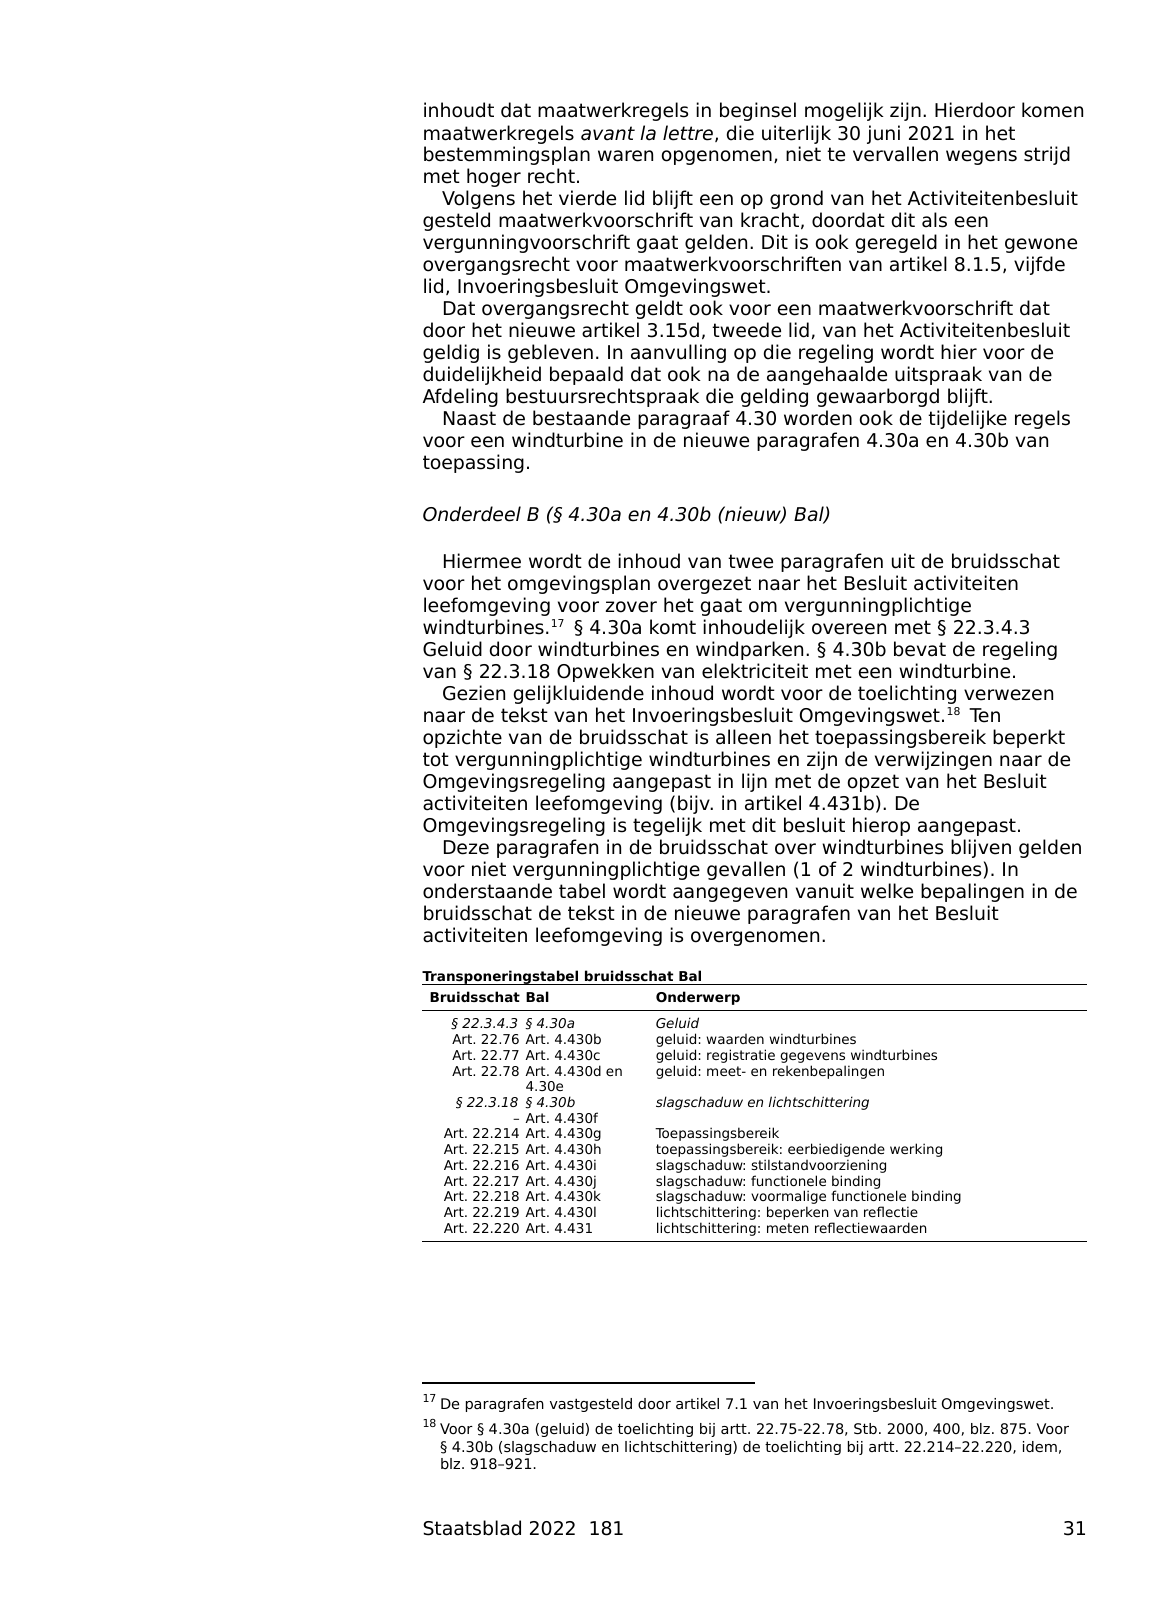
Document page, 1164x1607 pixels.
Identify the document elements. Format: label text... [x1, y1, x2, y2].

table_cell – [422, 1111, 519, 1126]
table_cell Art. 22.78 [422, 1063, 519, 1095]
table_cell lichtschittering: beperken van reflectie [650, 1205, 1087, 1221]
table_cell § 4.30b [520, 1095, 650, 1111]
table_cell geluid: waarden windturbines [650, 1032, 1087, 1048]
table_cell Art. 4.430l [520, 1205, 650, 1221]
table_cell Geluid [650, 1011, 1087, 1032]
text De paragrafen vastgesteld door artikel 7.1 van het Invoeringsbesluit Omgevingswet. [422, 1392, 1087, 1414]
table_cell lichtschittering: meten reflectiewaarden [650, 1221, 1087, 1241]
table_cell Art. 22.218 [422, 1189, 519, 1205]
text Dat overgangsrecht geldt ook voor een maatwerkvoorschrift dat door het nieuwe artikel 3.15d, tweede lid, van het Activiteitenbesluit geldig is gebleven. In aanvulling op die regeling wordt hier voor de duidelijkheid bepaald dat ook na de aangehaalde uitspraak van de Afdeling bestuursrechtspraak die gelding gewaarborgd blijft. [422, 298, 1087, 408]
table_cell geluid: registratie gegevens windturbines [650, 1048, 1087, 1063]
table_cell slagschaduw: voormalige functionele binding [650, 1189, 1087, 1205]
table_cell Bruidsschat [422, 985, 519, 1010]
table_cell Art. 4.430b [520, 1032, 650, 1048]
table_cell Art. 4.430f [520, 1111, 650, 1126]
table_cell Art. 4.430h [520, 1142, 650, 1158]
table_cell Art. 4.430k [520, 1189, 650, 1205]
table_cell § 4.30a [520, 1011, 650, 1032]
table_cell Bal [520, 985, 650, 1010]
table_cell Art. 4.430j [520, 1174, 650, 1189]
text Hiermee wordt de inhoud van twee paragrafen uit de bruidsschat voor het omgevingsplan overgezet naar het Besluit activiteiten leefomgeving voor zover het gaat om vergunningplichtige windturbines. § 4.30a komt inhoudelijk overeen met § 22.3.4.3 Geluid door windturbines en windparken. § 4.30b bevat de regeling van § 22.3.18 Opwekken van elektriciteit met een windturbine. [422, 551, 1087, 683]
table_cell Art. 4.431 [520, 1221, 650, 1241]
table_cell Art. 4.430d en 4.30e [520, 1063, 650, 1095]
table_cell slagschaduw en lichtschittering [650, 1095, 1087, 1111]
table_cell Art. 22.220 [422, 1221, 519, 1241]
table_cell Art. 22.215 [422, 1142, 519, 1158]
table_cell Art. 22.217 [422, 1174, 519, 1189]
table_cell toepassingsbereik: eerbiedigende werking [650, 1142, 1087, 1158]
text Naast de bestaande paragraaf 4.30 worden ook de tijdelijke regels voor een windturbine in de nieuwe paragrafen 4.30a en 4.30b van toepassing. [422, 408, 1087, 474]
table_cell Art. 22.219 [422, 1205, 519, 1221]
table_cell geluid: meet- en rekenbepalingen [650, 1063, 1087, 1095]
text Deze paragrafen in de bruidsschat over windturbines blijven gelden voor niet vergunningplichtige gevallen (1 of 2 windturbines). In onderstaande tabel wordt aangegeven vanuit welke bepalingen in de bruidsschat de tekst in de nieuwe paragrafen van het Besluit activiteiten leefomgeving is overgenomen. [422, 837, 1087, 947]
table_cell Art. 4.430c [520, 1048, 650, 1063]
table_cell [650, 1111, 1087, 1126]
table_cell § 22.3.18 [422, 1095, 519, 1111]
table_cell Toepassingsbereik [650, 1126, 1087, 1142]
table_header Transponeringstabel bruidsschat Bal [422, 969, 1087, 984]
text Volgens het vierde lid blijft een op grond van het Activiteitenbesluit gesteld maatwerkvoorschrift van kracht, doordat dit als een vergunningvoorschrift gaat gelden. Dit is ook geregeld in het gewone overgangsrecht voor maatwerkvoorschriften van artikel 8.1.5, vijfde lid, Invoeringsbesluit Omgevingswet. [422, 188, 1087, 298]
table_cell Art. 22.76 [422, 1032, 519, 1048]
table_cell Art. 22.77 [422, 1048, 519, 1063]
table_cell § 22.3.4.3 [422, 1011, 519, 1032]
table_cell Art. 22.214 [422, 1126, 519, 1142]
table_cell Art. 4.430g [520, 1126, 650, 1142]
table_cell slagschaduw: functionele binding [650, 1174, 1087, 1189]
subtitle Onderdeel B (§ 4.30a en 4.30b (nieuw) Bal) [422, 504, 1087, 526]
text Voor § 4.30a (geluid) de toelichting bij artt. 22.75-22.78, Stb. 2000, 400, blz. 875. Voor § 4.30b (slagschaduw en lichtschittering) de toelichting bij artt. 22.214–22.220, idem, blz. 918–921. [422, 1417, 1087, 1473]
table_cell Onderwerp [650, 985, 1087, 1010]
table_cell Art. 22.216 [422, 1158, 519, 1173]
table_cell slagschaduw: stilstandvoorziening [650, 1158, 1087, 1173]
table_cell Art. 4.430i [520, 1158, 650, 1173]
text Gezien gelijkluidende inhoud wordt voor de toelichting verwezen naar de tekst van het Invoeringsbesluit Omgevingswet. Ten opzichte van de bruidsschat is alleen het toepassingsbereik beperkt tot vergunningplichtige windturbines en zijn de verwijzingen naar de Omgevingsregeling aangepast in lijn met de opzet van het Besluit activiteiten leefomgeving (bijv. in artikel 4.431b). De Omgevingsregeling is tegelijk met dit besluit hierop aangepast. [422, 683, 1087, 837]
text inhoudt dat maatwerkregels in beginsel mogelijk zijn. Hierdoor komen maatwerkregels avant la lettre, die uiterlijk 30 juni 2021 in het bestemmingsplan waren opgenomen, niet te vervallen wegens strijd met hoger recht. [422, 100, 1087, 188]
